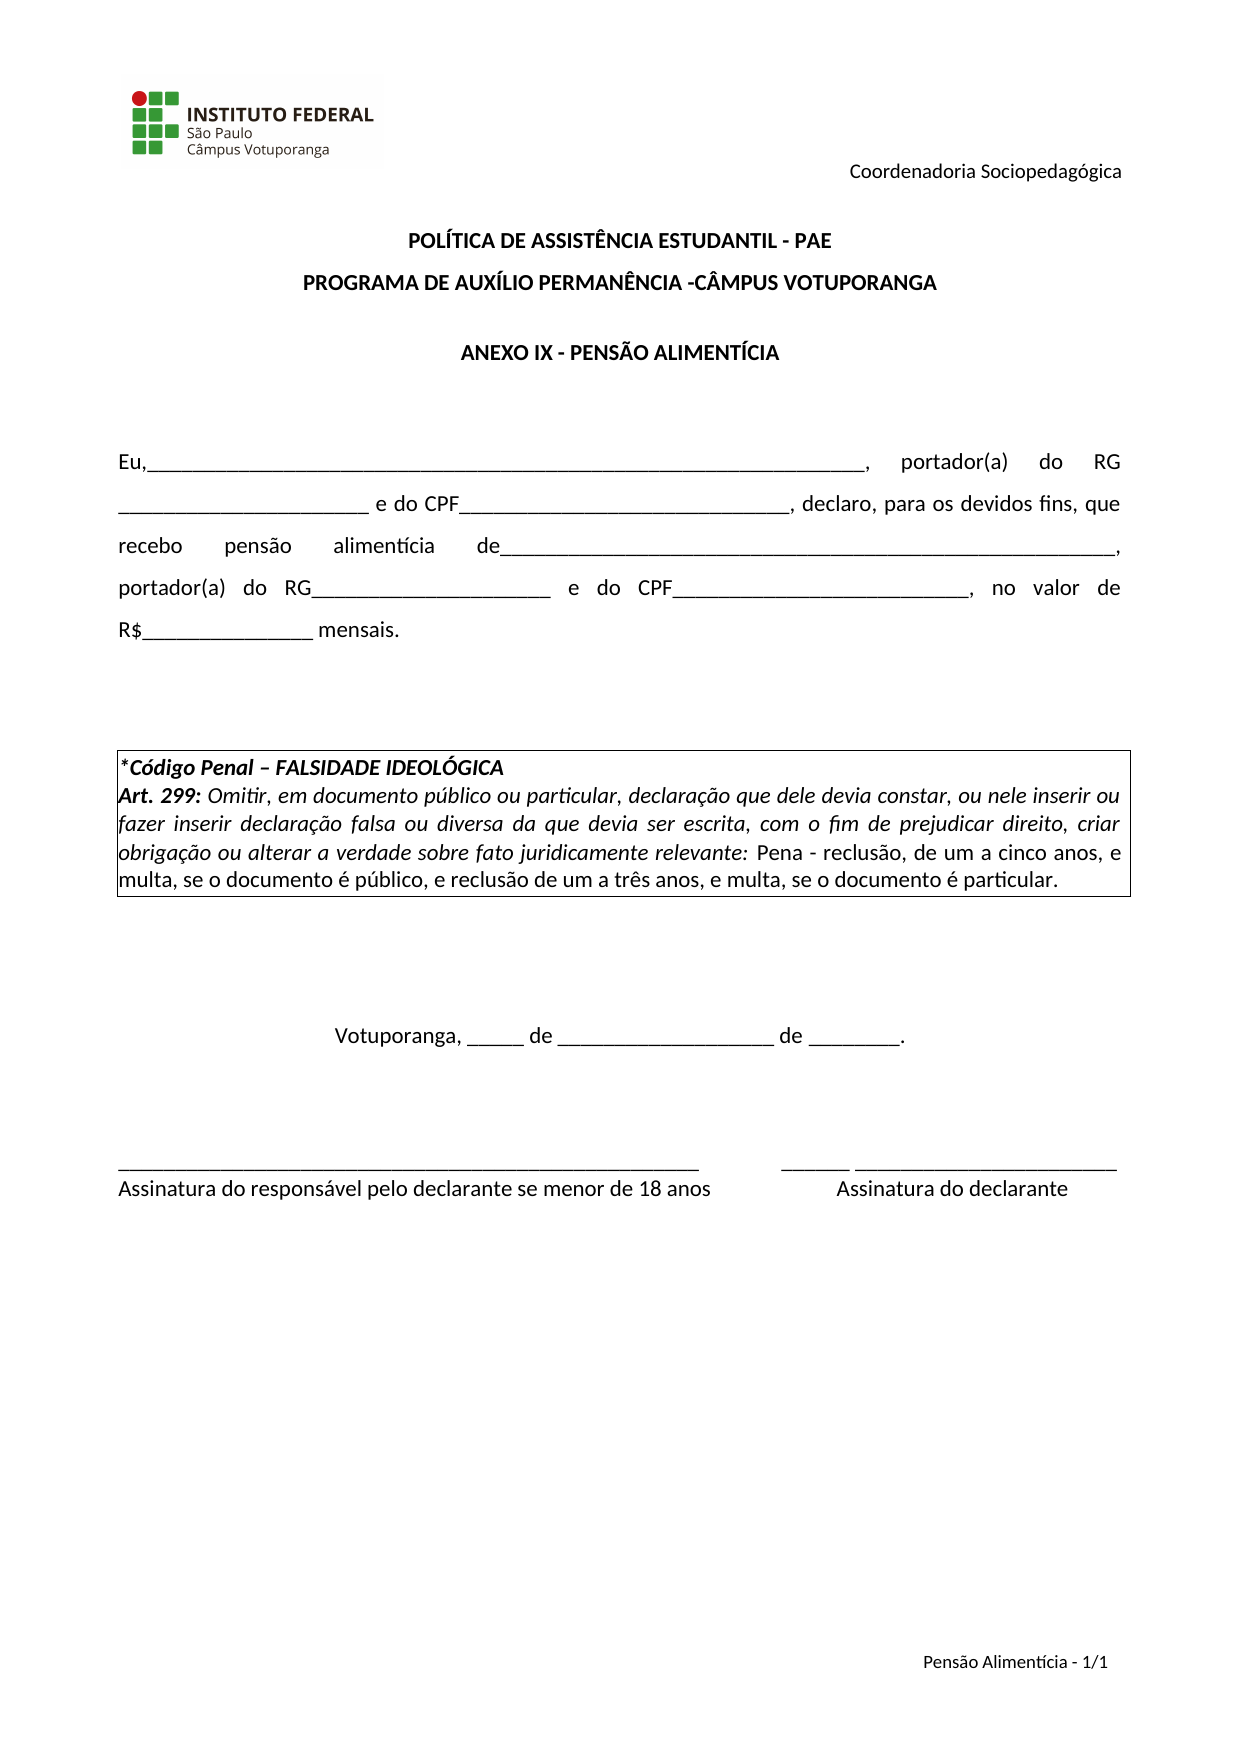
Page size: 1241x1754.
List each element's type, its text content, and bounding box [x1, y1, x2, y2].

text Assinatura do responsável pelo declarante se menor de 18 anos Assinatura do declarante [118, 1174, 1122, 1202]
text Art. 299: Omitir, em documento público ou particular, declaração que dele devia constar, ou nele inserir ou fazer inserir declaração falsa ou diversa da que devia ser escrita, com o fim de prejudicar direito, criar obrigação ou alterar a verdade sobre fato juridicamente relevante: Pena - reclusão, de um a cinco anos, e multa, se o documento é público, e reclusão de um a três anos, e multa, se o documento é particular. [118, 778, 1130, 896]
text *Código Penal – FALSIDADE IDEOLÓGICA [118, 751, 1130, 778]
text POLÍTICA DE ASSISTÊNCIA ESTUDANTIL - PAE [118, 226, 1122, 254]
text ___________________________________________________ ______ _______________________ [118, 1146, 1122, 1174]
text ANEXO IX - PENSÃO ALIMENTÍCIA [118, 338, 1122, 366]
text Votuporanga, _____ de ___________________ de ________. [118, 1021, 1122, 1049]
text Eu,_______________________________________________________________, portador(a) do RG ______________________ e do CPF_____________________________, declaro, para os devidos fins, que recebo pensão alimentícia de______________________________________________________, portador(a) do RG_____________________ e do CPF__________________________, no valor de R$_______________ mensais. [118, 447, 1122, 643]
picture [120, 74, 384, 169]
text PROGRAMA DE AUXÍLIO PERMANÊNCIA -CÂMPUS VOTUPORANGA [118, 268, 1122, 296]
